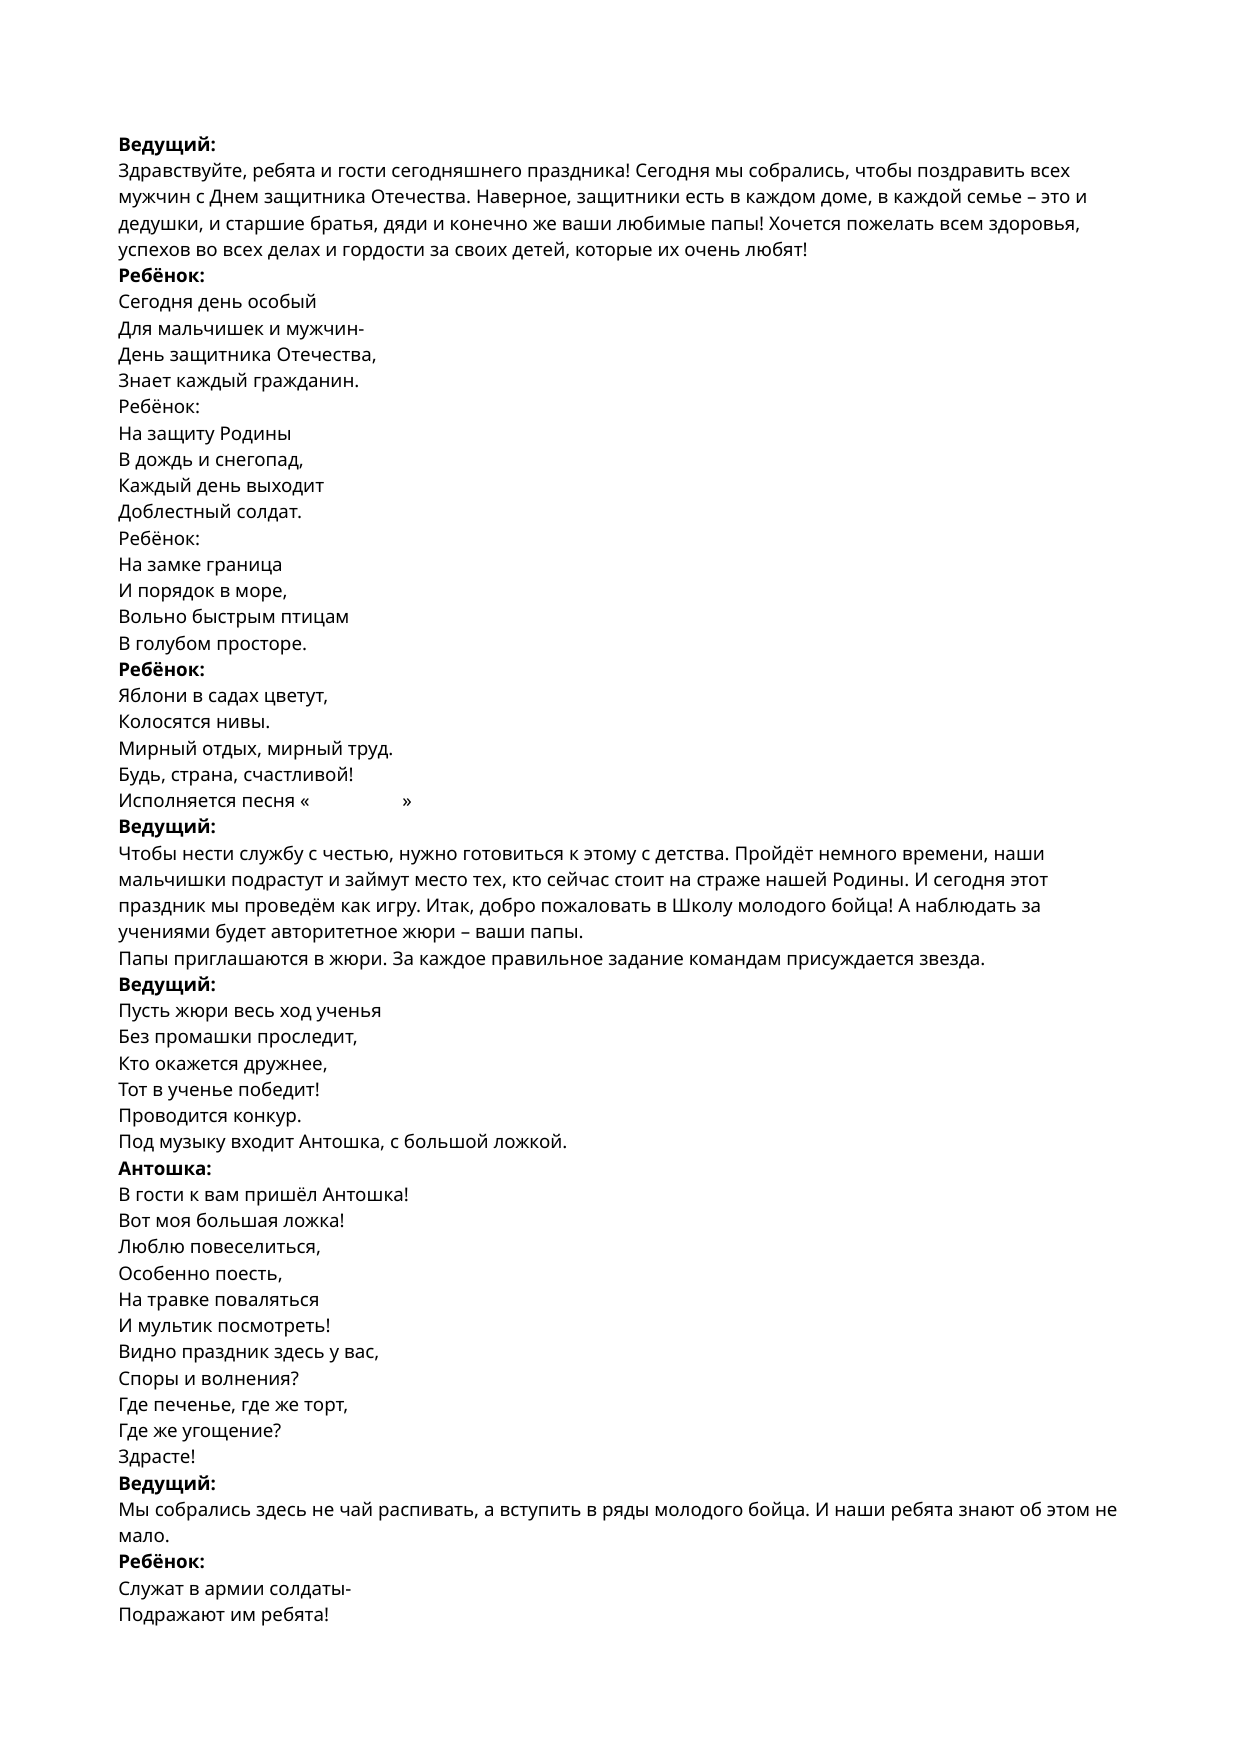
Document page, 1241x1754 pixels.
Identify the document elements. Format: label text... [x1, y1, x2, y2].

text Ведущий: Здравствуйте, ребята и гости сегодняшнего праздника! Сегодня мы собрались, чтобы поздравить всех мужчин с Днем защитника Отечества. Наверное, защитники есть в каждом доме, в каждой семье – это и дедушки, и старшие братья, дяди и конечно же ваши любимые папы! Хочется пожелать всем здоровья, успехов во всех делах и гордости за своих детей, которые их очень любят! Ребёнок: Сегодня день особый Для мальчишек и мужчин- День защитника Отечества, Знает каждый гражданин. Ребёнок: На защиту Родины В дождь и снегопад, Каждый день выходит Доблестный солдат. Ребёнок: На замке граница И порядок в море, Вольно быстрым птицам В голубом просторе. Ребёнок: Яблони в садах цветут, Колосятся нивы. Мирный отдых, мирный труд. Будь, страна, счастливой! Исполняется песня « » Ведущий: Чтобы нести службу с честью, нужно готовиться к этому с детства. Пройдёт немного времени, наши мальчишки подрастут и займут место тех, кто сейчас стоит на страже нашей Родины. И сегодня этот праздник мы проведём как игру. Итак, добро пожаловать в Школу молодого бойца! А наблюдать за учениями будет авторитетное жюри – ваши папы. Папы приглашаются в жюри. За каждое правильное задание командам присуждается звезда. Ведущий: Пусть жюри весь ход ученья Без промашки проследит, Кто окажется дружнее, Тот в ученье победит! Проводится конкур. Под музыку входит Антошка, с большой ложкой. Антошка: В гости к вам пришёл Антошка! Вот моя большая ложка! Люблю повеселиться, Особенно поесть, На травке поваляться И мультик посмотреть! Видно праздник здесь у вас, Споры и волнения? Где печенье, где же торт, Где же угощение? Здрасте! Ведущий: Мы собрались здесь не чай распивать, а вступить в ряды молодого бойца. И наши ребята знают об этом не мало. Ребёнок: Служат в армии солдаты- Подражают им ребята! Мы немного подрастём, Тоже в армию пойдём! Ребёнок: Потому, совсем недаром, Люди всюду говорят: «Самый сильный, справедливый, Мирный человек – солдат!» Ребёнок: Находчивым и ловким Должен быть солдат. Внимательность и точность Ему не повредят! Ребёнок: Чтобы сильными расти, Чтобы в армию пойти. День начнём весь по порядку Начинаем день с зарядки. Антошка: Зарядка? Что это? Вкусно? Пирожки с капустой? Компот или кисель? Люблю я всё, поверь! Ведущий: Да нет! Вставай скорее в строй! Займёмся мы сейчас тобой! Проводится конкурс Антошка: Вот это да! Намял бока! Работа эта нелегка! Ложится на ковёр. Ну а теперь я лучше полежу, Я собственным здоровьем пока что дорожу! Ребёнок: Ты же будущий солдат! Как удержишь автомат? Мышцы крепкие нужны, Руки сильные важны. В строй скорее становись Да крепче за канат держись! Антошка: В жюри я лучше посижу, Кто сильный, ловкий подскажу. Садится в жюри. Ребёнок: И в пехоте, и на флоте, На военном корабле Руки крепкие в почёте, Там не то, что на земле! Если очень повезёт, Попадёшь и ты на флот! Исполняется песня. Ведущий: Чтоб здоровьем завидным отличаться, Надо больше тренироваться! А сейчас проведём мы наглядный урок: Кто из вас самый меткий стрелок. Проводится игра «Самый меткий стрелок» Ведущий: Вот испытание для всех, Полоса сплошных помех. Препятствия скорее преодолевай, В штаб донесение ты доставляй. Проводится игра «Секретное донесение» Ведущий: Молодцы! И папы и дети оказались достойными похвал и поздравлений. Остаётся пожелать, чтобы вы всегда оставались такими же жизнерадостными и дружными! А сейчас – привал. Да не простой, это целое признание в любви! Дети подходят к своему отцу и читают ему стих, глядя в глазки: Ребёнок: Мой папа красивый И сильный как слон. Любимый, внимательный, Ласковый он. Я жду с нетерпением Папу с работы. Всегда мне в портфеле Приносит он что- то. Ребёнок: Мой папа весёлый, Но строгий и честный. С ним книжки читать И играть интересно. И скучно без папы На санках кататься. Никто не умеет Так громко смеяться. Ребёнок: Мой папа – волшебник, Он самый хороший. Он вмиг превращается В то, что попросишь Он может стать клоуном, Тигром, жирафом. Но лучше всего Он умеет быть папой. Ребёнок: Его обниму я И тихо шепну: - мой папочка, я тебя Крепко люблю! Ты самый заботливый, Самый родной, Ты добрый, ты лучший И ты только мой! Ребёнок: У меня пока игрушки: Танки, пестики, хлопушки, Железные солдаты, Бронепоезд, автоматы. А когда настанет срок, Чтоб в армию пойти спокойно мог, Я с ребятами в игре Тренируюсь во дворе. А родители в окне Глядят вслед с тревогой мне. Не переживайте вы за сына, Я же – будущий мужчина! Исполняется песня «Ты, не бойся мама!» с солистами. Ведущий: Наши папы просто класс! За то, что вы такие, Ребята приготовили подарочки для вас! Дети дарят подарки папам. Ребёнок: Мой дедуля дорогой, Мы гордимся все тобой! И скажу я по секрету: Лучше нет на свете деда! Буду я всегда стараться, На тебя во всём равняться! Ребёнок: Я братом своим очень-очень горжусь, И в этом всем с радостью вновь признаюсь! Знакомы с рожденья и с детства дружны. Поэтому, очень друг другу нужны! Спасибо за то, что ты добр и умён, Отзывчив, надёжен, красив и силён! Готов ты помочь и понять меня рад, Ты - самый хороший и преданный брат! Дети дарят подарки дедушкам и братьям. Исполняется песня «На посту» с солистами. Ведущий: В февральский день, морозный день Все праздник отмечают. Девчонки в этот славный день Мальчишек поздравляют. Девочка: Пусть удача будет с вами, Только вы дружите с нами, Нам во всём вы помогайте, От других нас защищайте! Девочка: Примите марш от всех девчат, Они тоже на страже Родины стоят! Исполняется марш барабанщиц. Девочка: В общем, милые мальчишки, Мы откроем вам секрет: Лучше вас на белом свете Никого, конечно, нет! Девочки дарят мальчикам подарки. Сели. Ведущий: Ну, а теперь, самое время подвести итоги нашей учёбы. И слово предоставим нашему Антошке. Антошка: Подводит итог. Вам, ребята, благодарен, За науку, за игру, Быть выносливым и ловким Не мешает никому! И в завершение нашего праздника разрешить дать право, зачитать праздничный приказ главнокомандующего- директора детским садом, папе. «Приказом от 23 февраля 2013 года в ознаменование успешного завершения воинских учений в Школе молодого бойца награждаю весь личный состав заслуженными наградами. Выражаю благодарность всем папам, дедушкам, братьям, оказавшим помощь и поддержку. С праздником, дорогие мужчины! С Днём защитника Отечества!» Папы вручают мальчикам подарки от группы. Ведущий: Сегодня мы как никогда покорны И произносим оды в вашу честь. Ведь вы для женщин — гордость и опора. Спасибо вам, мужчины, что вы есть! [118, 131, 1122, 1627]
